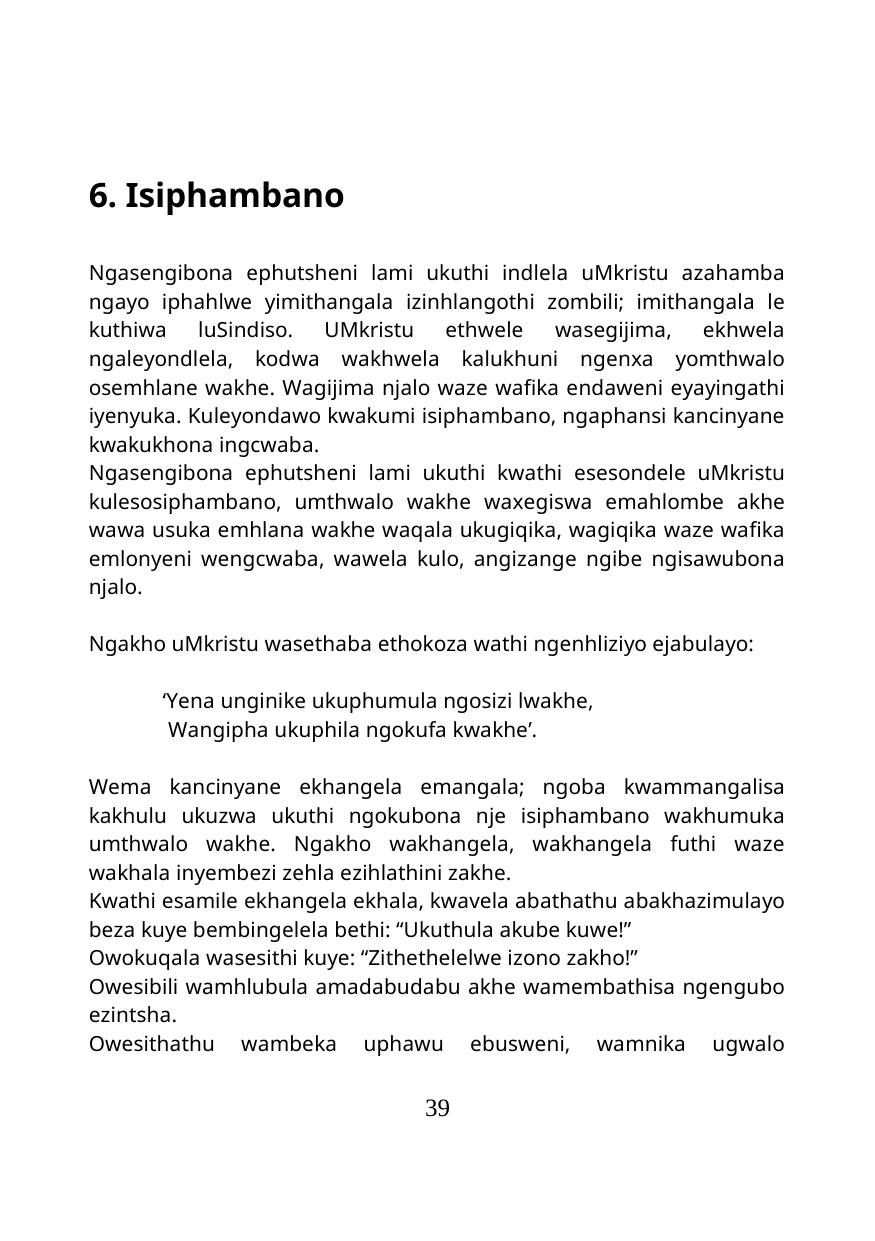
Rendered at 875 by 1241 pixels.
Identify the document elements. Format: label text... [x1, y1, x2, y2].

subtitle 6. Isiphambano [88, 171, 786, 217]
text Wema kancinyane ekhangela emangala; ngoba kwammangalisa kakhulu ukuzwa ukuthi ngokubona nje isiphambano wakhumuka umthwalo wakhe. Ngakho wakhangela, wakhangela futhi waze wakhala inyembezi zehla ezihlathini zakhe. [88, 772, 786, 886]
text Owokuqala wasesithi kuye: “Zithethelelwe izono zakho!” [88, 943, 786, 972]
text Ngasengibona ephutsheni lami ukuthi indlela uMkristu azahamba ngayo iphahlwe yimithangala izinhlangothi zombili; imithangala le kuthiwa luSindiso. UMkristu ethwele wasegijima, ekhwela ngaleyondlela, kodwa wakhwela kalukhuni ngenxa yomthwalo osemhlane wakhe. Wagijima njalo waze wafika endaweni eyayingathi iyenyuka. Kuleyondawo kwakumi isiphambano, ngaphansi kancinyane kwakukhona ingcwaba. [88, 258, 786, 458]
text Ngakho uMkristu wasethaba ethokoza wathi ngenhliziyo ejabulayo: [88, 629, 786, 658]
text Ngasengibona ephutsheni lami ukuthi kwathi esesondele uMkristu kulesosiphambano, umthwalo wakhe waxegiswa emahlombe akhe wawa usuka emhlana wakhe waqala ukugiqika, wagiqika waze wafika emlonyeni wengcwaba, wawela kulo, angizange ngibe ngisawubona njalo. [88, 458, 786, 601]
text Owesibili wamhlubula amadabudabu akhe wamembathisa ngengubo ezintsha. [88, 972, 786, 1029]
text Wangipha ukuphila ngokufa kwakhe’. [88, 715, 786, 743]
text Owesithathu wambeka uphawu ebusweni, wamnika ugwalo [88, 1029, 786, 1057]
text ‘Yena unginike ukuphumula ngosizi lwakhe, [88, 686, 786, 715]
text Kwathi esamile ekhangela ekhala, kwavela abathathu abakhazimulayo beza kuye bembingelela bethi: “Ukuthula akube kuwe!” [88, 886, 786, 943]
